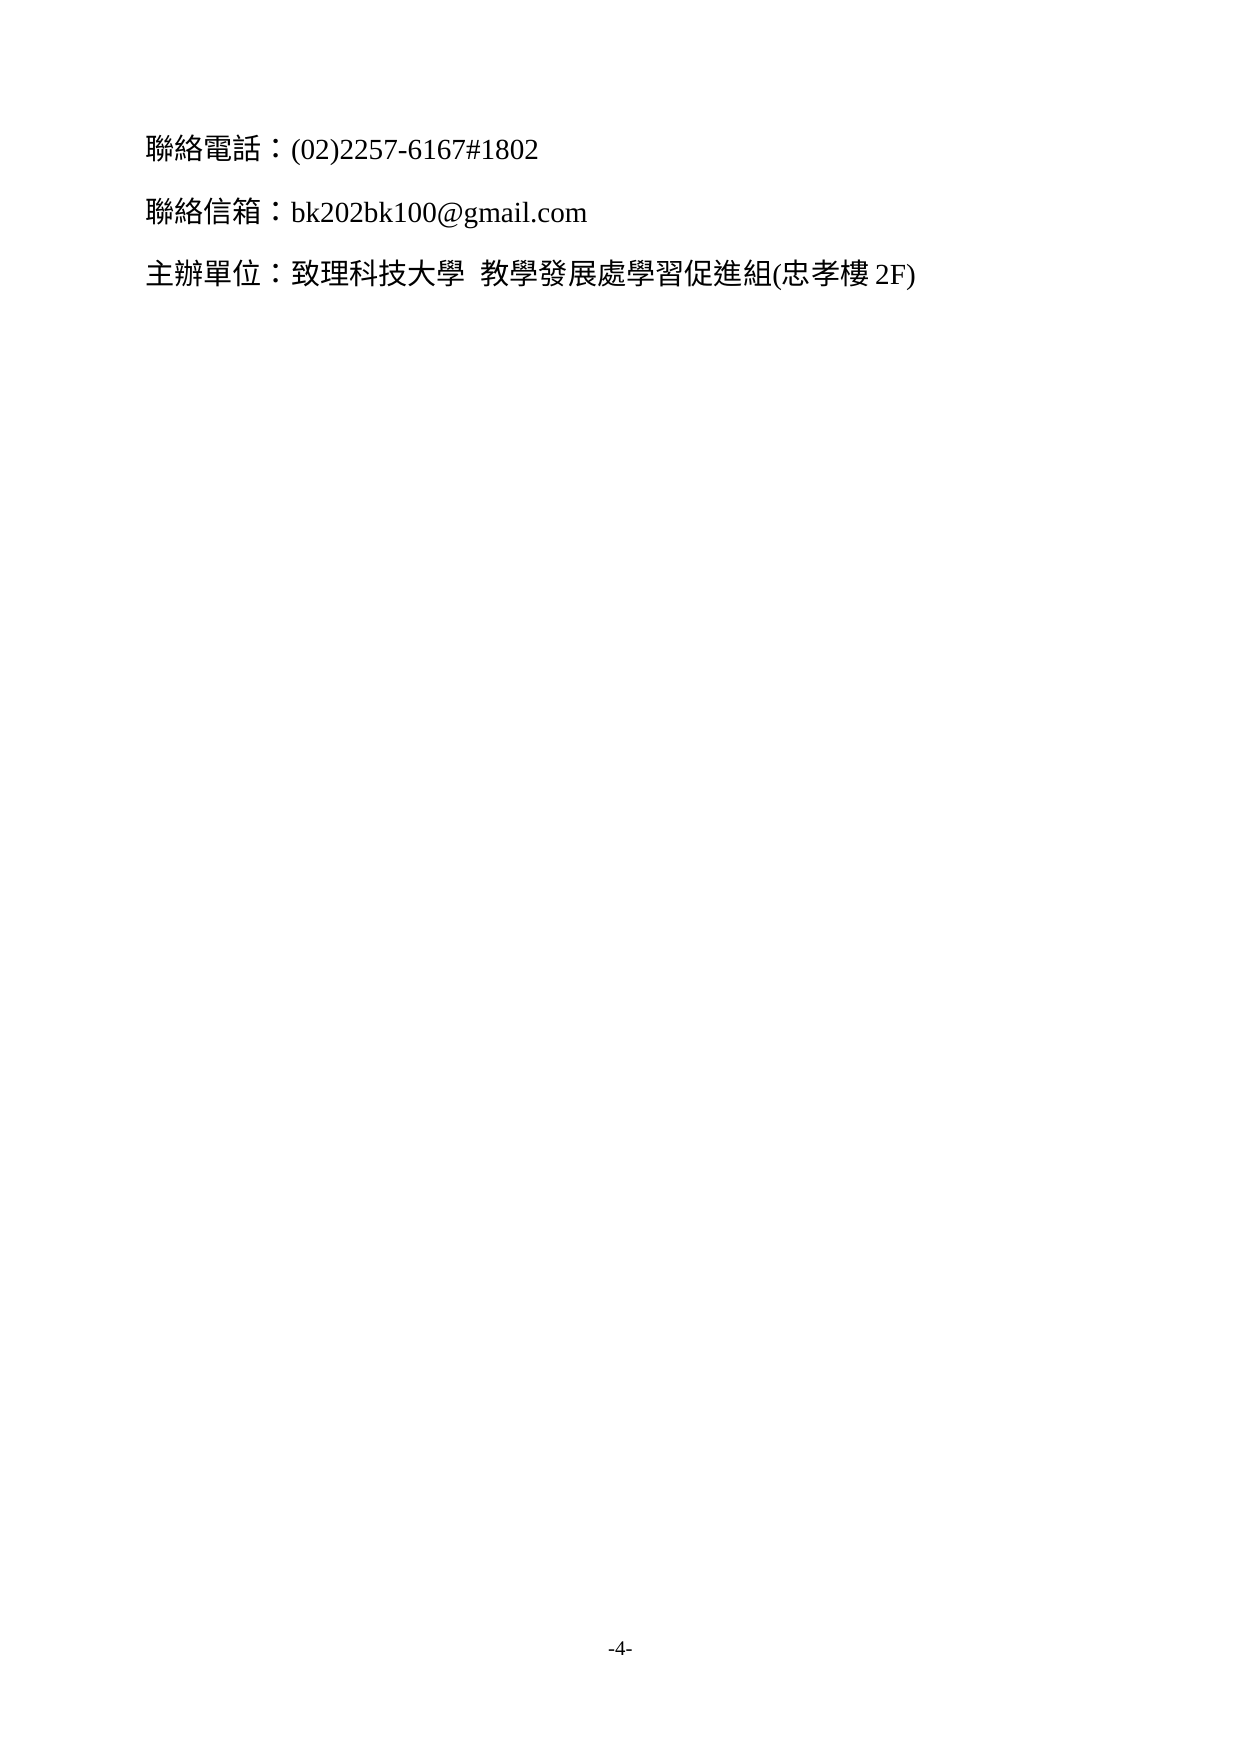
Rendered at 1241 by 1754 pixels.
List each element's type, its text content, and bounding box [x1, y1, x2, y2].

text 聯絡電話：(02)2257-6167#1802 [145, 105, 1140, 168]
text 主辦單位：致理科技大學 教學發展處學習促進組(忠孝樓2F) [145, 230, 1140, 293]
text 聯絡信箱：bk202bk100@gmail.com [145, 168, 1140, 230]
